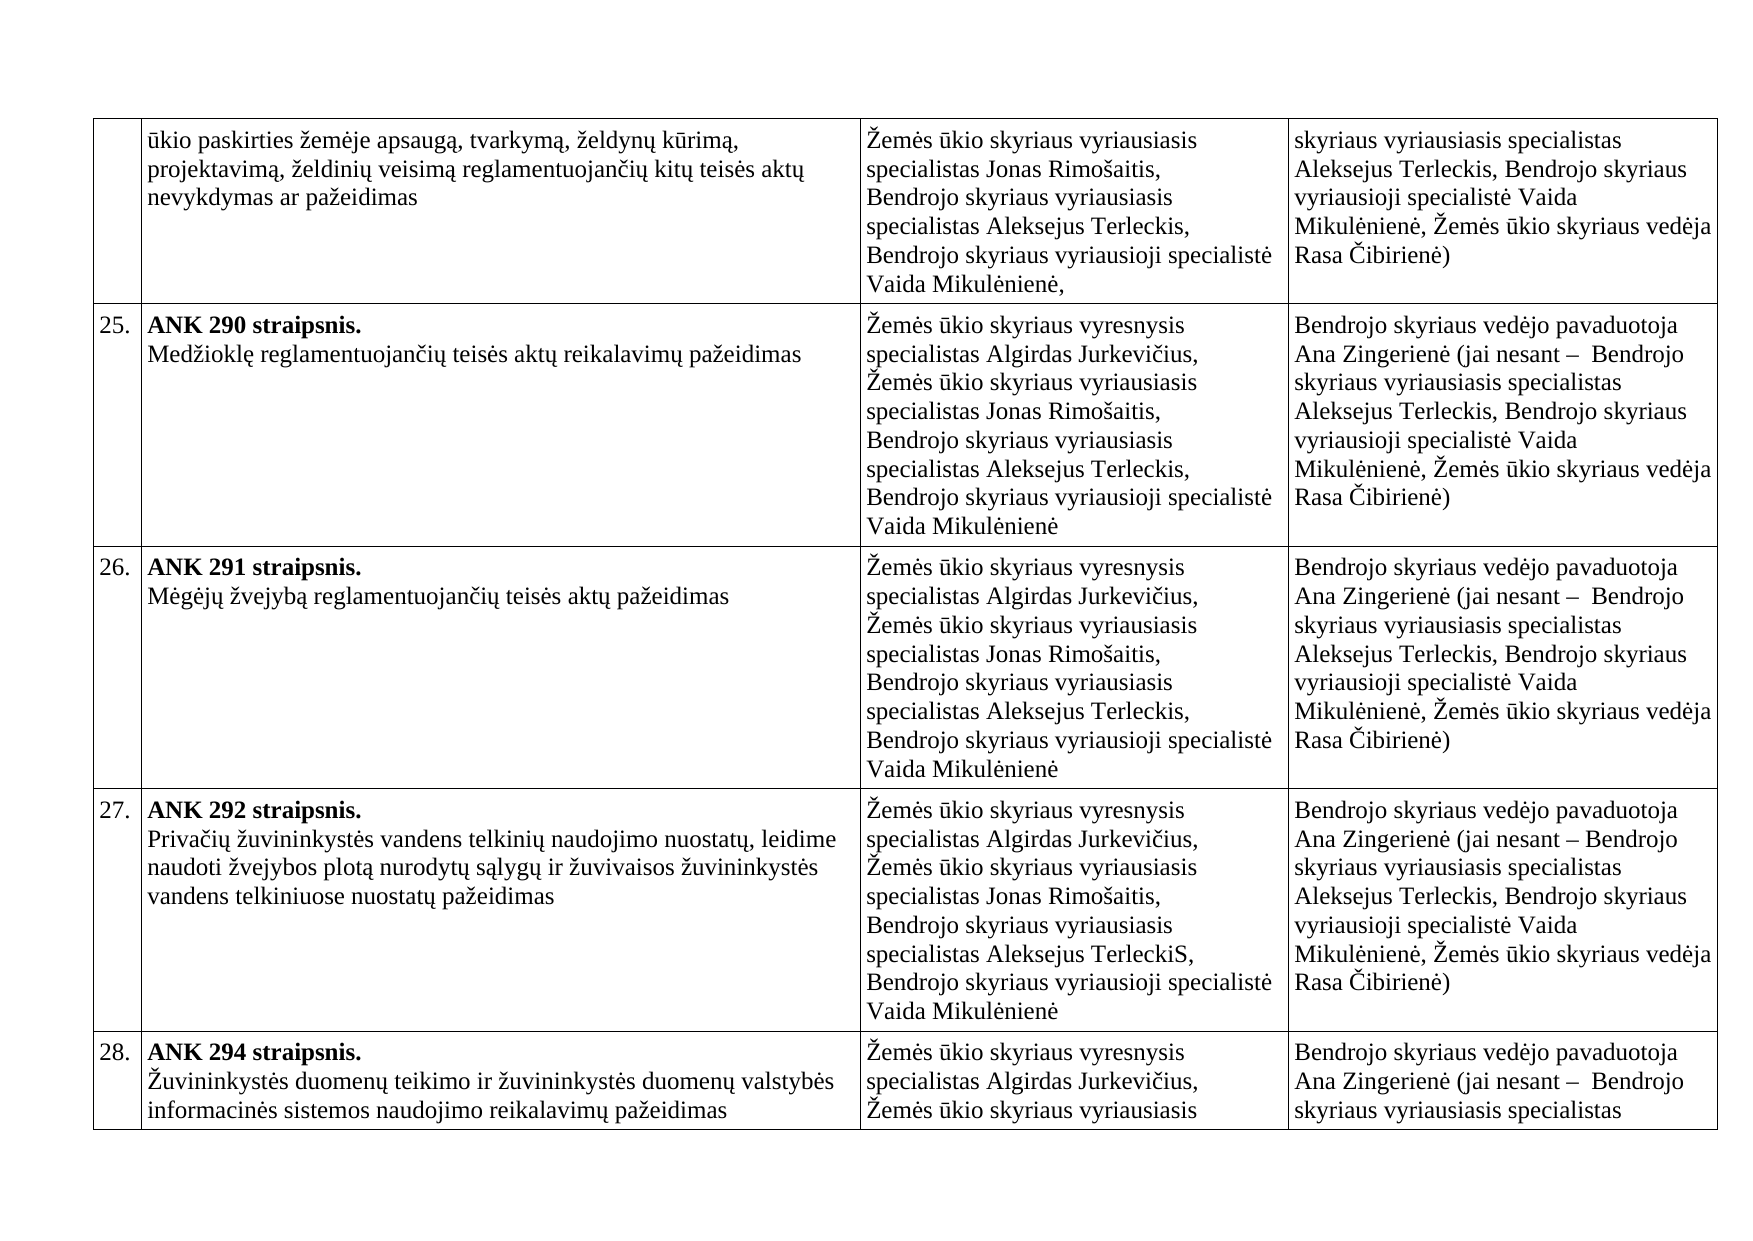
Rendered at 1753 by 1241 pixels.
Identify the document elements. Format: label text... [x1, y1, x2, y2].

table_cell [94, 119, 141, 303]
table_cell ANK 290 straipsnis. Medžioklę reglamentuojančių teisės aktų reikalavimų pažeidimas [142, 304, 860, 546]
table_cell ANK 291 straipsnis. Mėgėjų žvejybą reglamentuojančių teisės aktų pažeidimas [142, 547, 860, 788]
table_cell ūkio paskirties žemėje apsaugą, tvarkymą, želdynų kūrimą, projektavimą, želdinių veisimą reglamentuojančių kitų teisės aktų nevykdymas ar pažeidimas [142, 119, 860, 303]
table_cell Žemės ūkio skyriaus vyresnysis specialistas Algirdas Jurkevičius, Žemės ūkio skyriaus vyriausiasis specialistas Jonas Rimošaitis, Bendrojo skyriaus vyriausiasis specialistas Aleksejus Terleckis, Bendrojo skyriaus vyriausioji specialistė Vaida Mikulėnienė [861, 304, 1288, 546]
table_cell Bendrojo skyriaus vedėjo pavaduotoja Ana Zingerienė (jai nesant – Bendrojo skyriaus vyriausiasis specialistas Aleksejus Terleckis, Bendrojo skyriaus vyriausioji specialistė Vaida Mikulėnienė, Žemės ūkio skyriaus vedėja Rasa Čibirienė) [1289, 789, 1717, 1031]
table_cell skyriaus vyriausiasis specialistas Aleksejus Terleckis, Bendrojo skyriaus vyriausioji specialistė Vaida Mikulėnienė, Žemės ūkio skyriaus vedėja Rasa Čibirienė) [1289, 119, 1717, 303]
table_cell 28. [94, 1032, 141, 1129]
table_cell ANK 292 straipsnis. Privačių žuvininkystės vandens telkinių naudojimo nuostatų, leidime naudoti žvejybos plotą nurodytų sąlygų ir žuvivaisos žuvininkystės vandens telkiniuose nuostatų pažeidimas [142, 789, 860, 1031]
table_cell Žemės ūkio skyriaus vyriausiasis specialistas Jonas Rimošaitis, Bendrojo skyriaus vyriausiasis specialistas Aleksejus Terleckis, Bendrojo skyriaus vyriausioji specialistė Vaida Mikulėnienė, [861, 119, 1288, 303]
table_cell Bendrojo skyriaus vedėjo pavaduotoja Ana Zingerienė (jai nesant – Bendrojo skyriaus vyriausiasis specialistas Aleksejus Terleckis, Bendrojo skyriaus vyriausioji specialistė Vaida Mikulėnienė, Žemės ūkio skyriaus vedėja Rasa Čibirienė) [1289, 304, 1717, 546]
table_cell Žemės ūkio skyriaus vyresnysis specialistas Algirdas Jurkevičius, Žemės ūkio skyriaus vyriausiasis [861, 1032, 1288, 1129]
table_cell ANK 294 straipsnis. Žuvininkystės duomenų teikimo ir žuvininkystės duomenų valstybės informacinės sistemos naudojimo reikalavimų pažeidimas [142, 1032, 860, 1129]
table_cell 26. [94, 547, 141, 788]
table_cell 27. [94, 789, 141, 1031]
table_cell Bendrojo skyriaus vedėjo pavaduotoja Ana Zingerienė (jai nesant – Bendrojo skyriaus vyriausiasis specialistas [1289, 1032, 1717, 1129]
table_cell Žemės ūkio skyriaus vyresnysis specialistas Algirdas Jurkevičius, Žemės ūkio skyriaus vyriausiasis specialistas Jonas Rimošaitis, Bendrojo skyriaus vyriausiasis specialistas Aleksejus TerleckiS, Bendrojo skyriaus vyriausioji specialistė Vaida Mikulėnienė [861, 789, 1288, 1031]
table_cell 25. [94, 304, 141, 546]
table_cell Žemės ūkio skyriaus vyresnysis specialistas Algirdas Jurkevičius, Žemės ūkio skyriaus vyriausiasis specialistas Jonas Rimošaitis, Bendrojo skyriaus vyriausiasis specialistas Aleksejus Terleckis, Bendrojo skyriaus vyriausioji specialistė Vaida Mikulėnienė [861, 547, 1288, 788]
table_cell Bendrojo skyriaus vedėjo pavaduotoja Ana Zingerienė (jai nesant – Bendrojo skyriaus vyriausiasis specialistas Aleksejus Terleckis, Bendrojo skyriaus vyriausioji specialistė Vaida Mikulėnienė, Žemės ūkio skyriaus vedėja Rasa Čibirienė) [1289, 547, 1717, 788]
